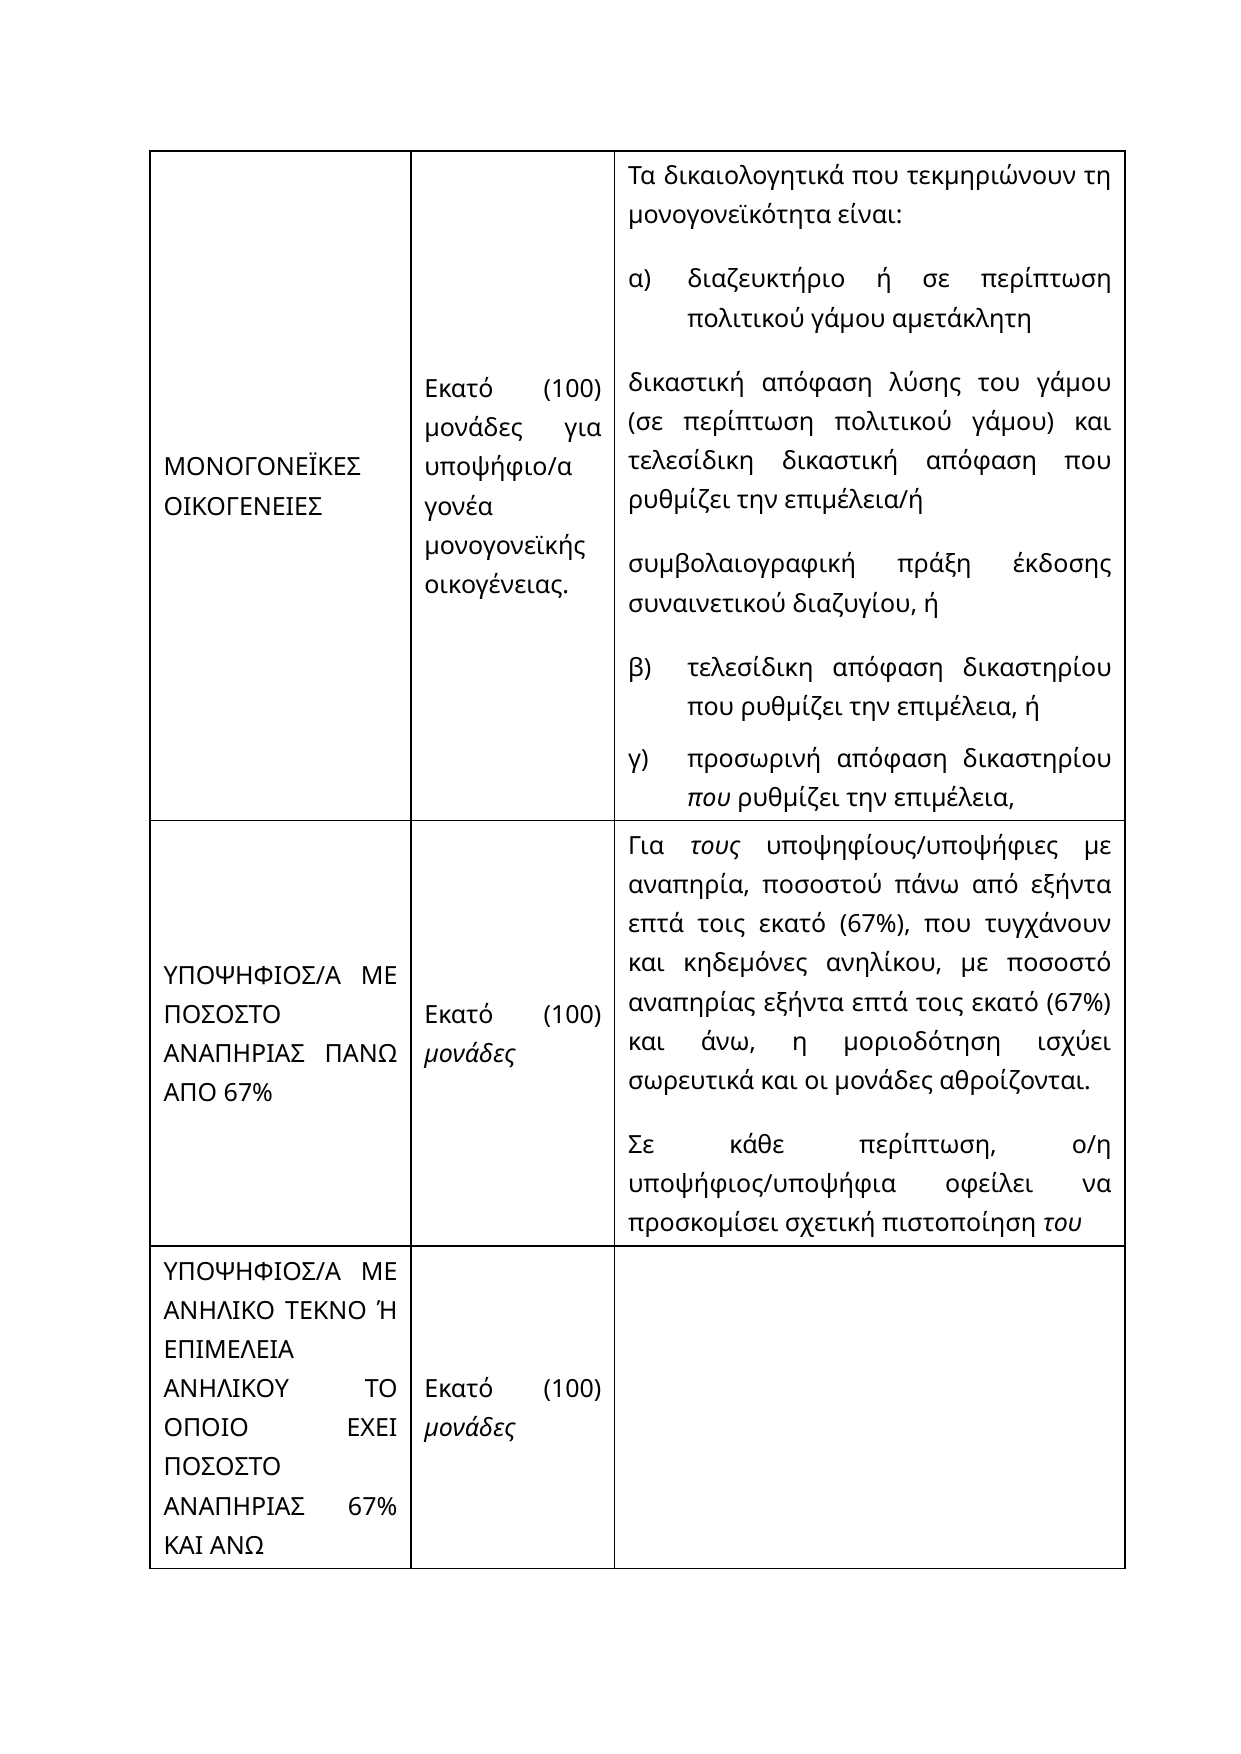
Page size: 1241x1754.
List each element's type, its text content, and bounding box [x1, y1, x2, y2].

table_cell Εκατό (100) μονάδες [412, 821, 614, 1245]
table_cell ΥΠΟΨΗΦΙΟΣ/Α ΜΕ ΠΟΣΟΣΤΟ ΑΝΑΠΗΡΙΑΣ ΠΑΝΩ ΑΠΟ 67% [151, 821, 410, 1245]
table_cell Εκατό (100) μονάδες [412, 1247, 614, 1568]
table_cell Εκατό (100) μονάδες για υποψήφιο/α γονέα μονογονεϊκής οικογένειας. [412, 152, 614, 820]
table_cell Τα δικαιολογητικά που τεκμηριώνουν τη μονογονεϊκότητα είναι: α) διαζευκτήριο ή σε περίπτωση πολιτικού γάμου αμετάκλητη δικαστική απόφαση λύσης του γάμου (σε περίπτωση πολιτικού γάμου) και τελεσίδικη δικαστική απόφαση που ρυθμίζει την επιμέλεια/ή συμβολαιογραφική πράξη έκδοσης συναινετικού διαζυγίου, ή β) τελεσίδικη απόφαση δικαστηρίου που ρυθμίζει την επιμέλεια, ή γ) προσωρινή απόφαση δικαστηρίου που ρυθμίζει την επιμέλεια, [615, 152, 1124, 820]
table_cell [615, 1247, 1124, 1568]
table_cell ΜΟΝΟΓΟΝΕΪΚΕΣ ΟΙΚΟΓΕΝΕΙΕΣ [151, 152, 410, 820]
table_cell Για τους υποψηφίους/υποψήφιες με αναπηρία, ποσοστού πάνω από εξήντα επτά τοις εκατό (67%), που τυγχάνουν και κηδεμόνες ανηλίκου, με ποσοστό αναπηρίας εξήντα επτά τοις εκατό (67%) και άνω, η μοριοδότηση ισχύει σωρευτικά και οι μονάδες αθροίζονται. Σε κάθε περίπτωση, ο/η υποψήφιος/υποψήφια οφείλει να προσκομίσει σχετική πιστοποίηση του [615, 821, 1124, 1245]
table_cell ΥΠΟΨΗΦΙΟΣ/Α ΜΕ ΑΝΗΛΙΚΟ ΤΕΚΝΟ Ή ΕΠΙΜΕΛΕΙΑ ΑΝΗΛΙΚΟΥ ΤΟ ΟΠΟΙΟ ΕΧΕΙ ΠΟΣΟΣΤΟ ΑΝΑΠΗΡΙΑΣ 67% ΚΑΙ ΑΝΩ [151, 1247, 410, 1568]
